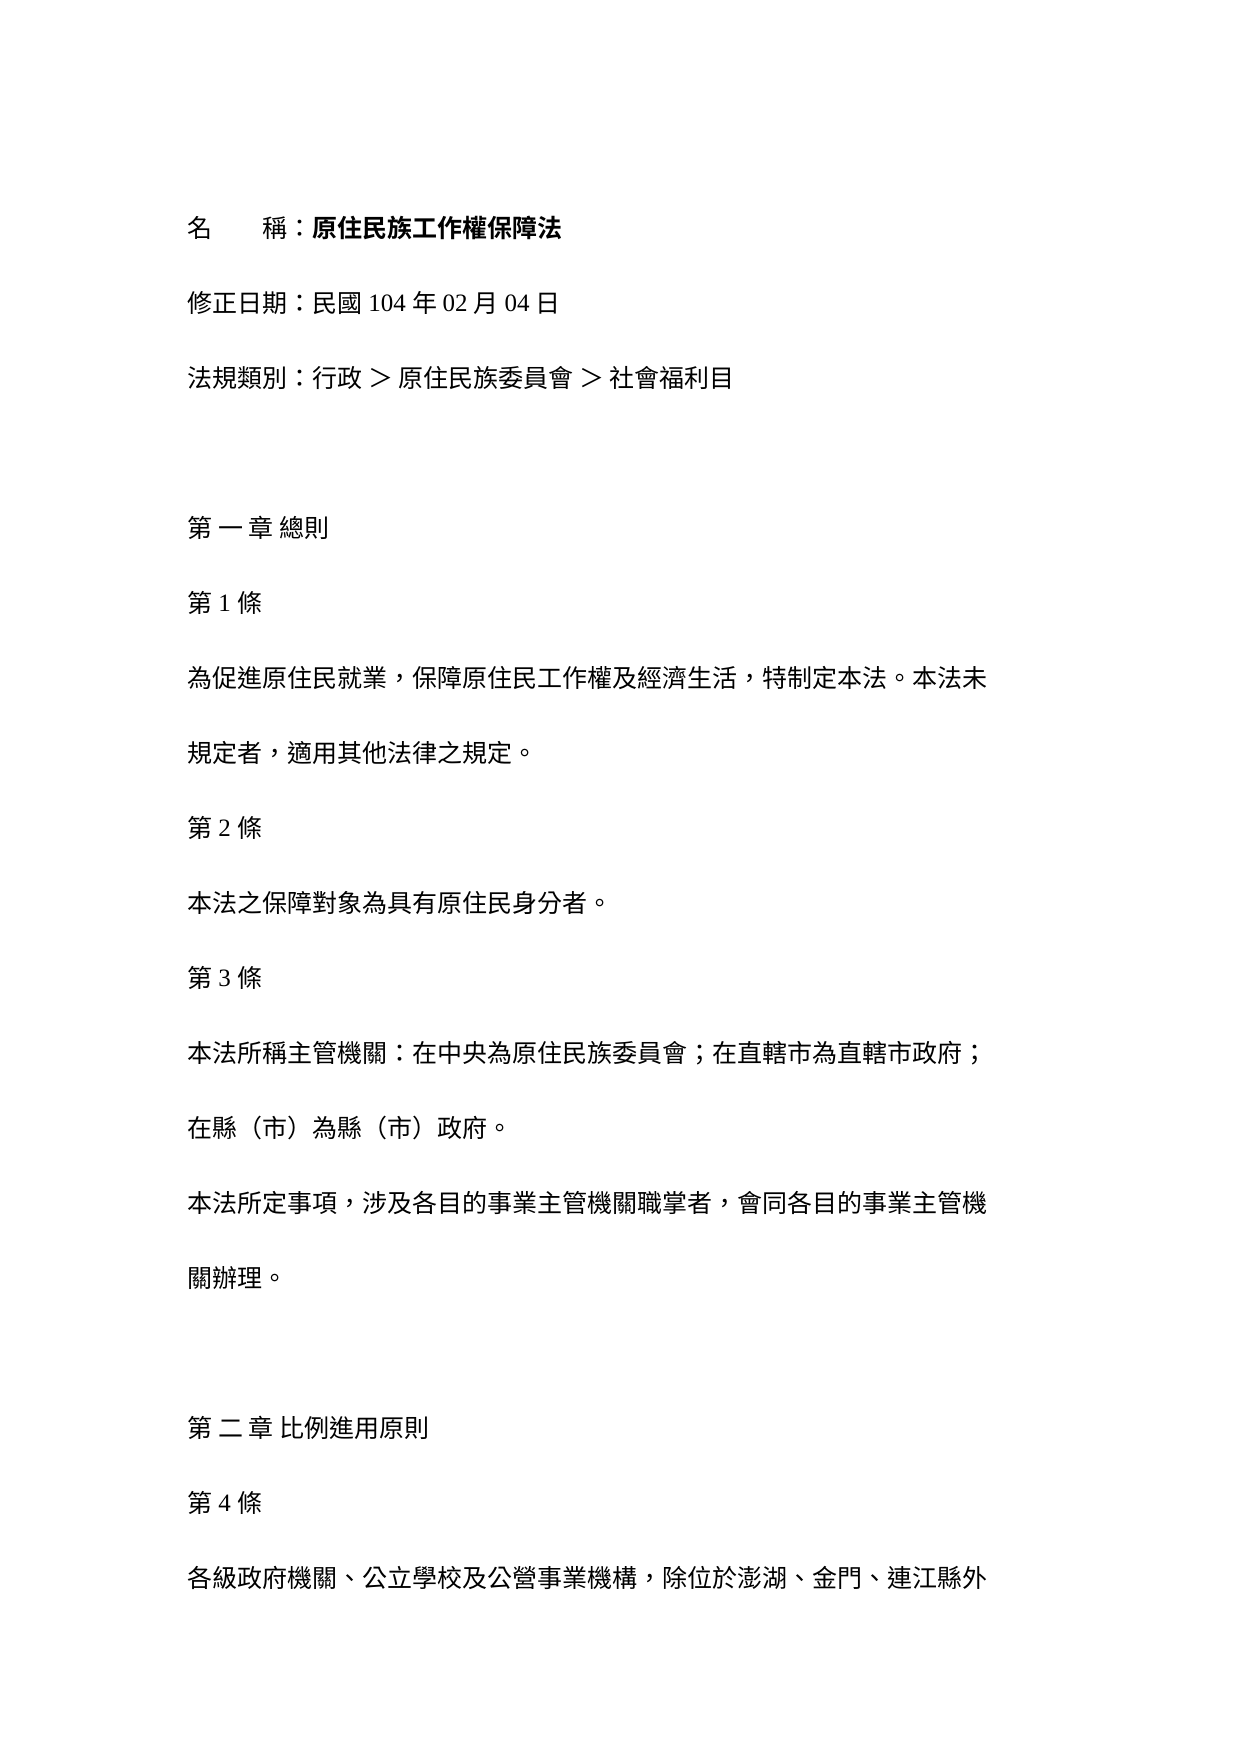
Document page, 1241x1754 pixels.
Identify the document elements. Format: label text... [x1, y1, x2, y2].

text 本法之保障對象為具有原住民身分者。 [187, 877, 1053, 914]
text 為促進原住民就業，保障原住民工作權及經濟生活，特制定本法。本法未 [187, 652, 1053, 689]
text 本法所稱主管機關：在中央為原住民族委員會；在直轄市為直轄市政府； [187, 1027, 1053, 1064]
text 第 一 章 總則 [187, 502, 1053, 539]
text 規定者，適用其他法律之規定。 [187, 727, 1053, 764]
text 關辦理。 [187, 1252, 1053, 1289]
text 在縣（市）為縣（市）政府。 [187, 1102, 1053, 1139]
text 第 4 條 [187, 1477, 1053, 1514]
text 第 2 條 [187, 802, 1053, 839]
text 第 1 條 [187, 577, 1053, 614]
text 本法所定事項，涉及各目的事業主管機關職掌者，會同各目的事業主管機 [187, 1177, 1053, 1214]
text 修正日期：民國 104 年 02 月 04 日 [187, 277, 1053, 314]
text 第 二 章 比例進用原則 [187, 1402, 1053, 1439]
text 法規類別：行政 ＞ 原住民族委員會 ＞ 社會福利目 [187, 352, 1053, 389]
text 名 稱：原住民族工作權保障法 [187, 202, 1053, 239]
text 各級政府機關、公立學校及公營事業機構，除位於澎湖、金門、連江縣外 [187, 1552, 1053, 1589]
text 第 3 條 [187, 952, 1053, 989]
